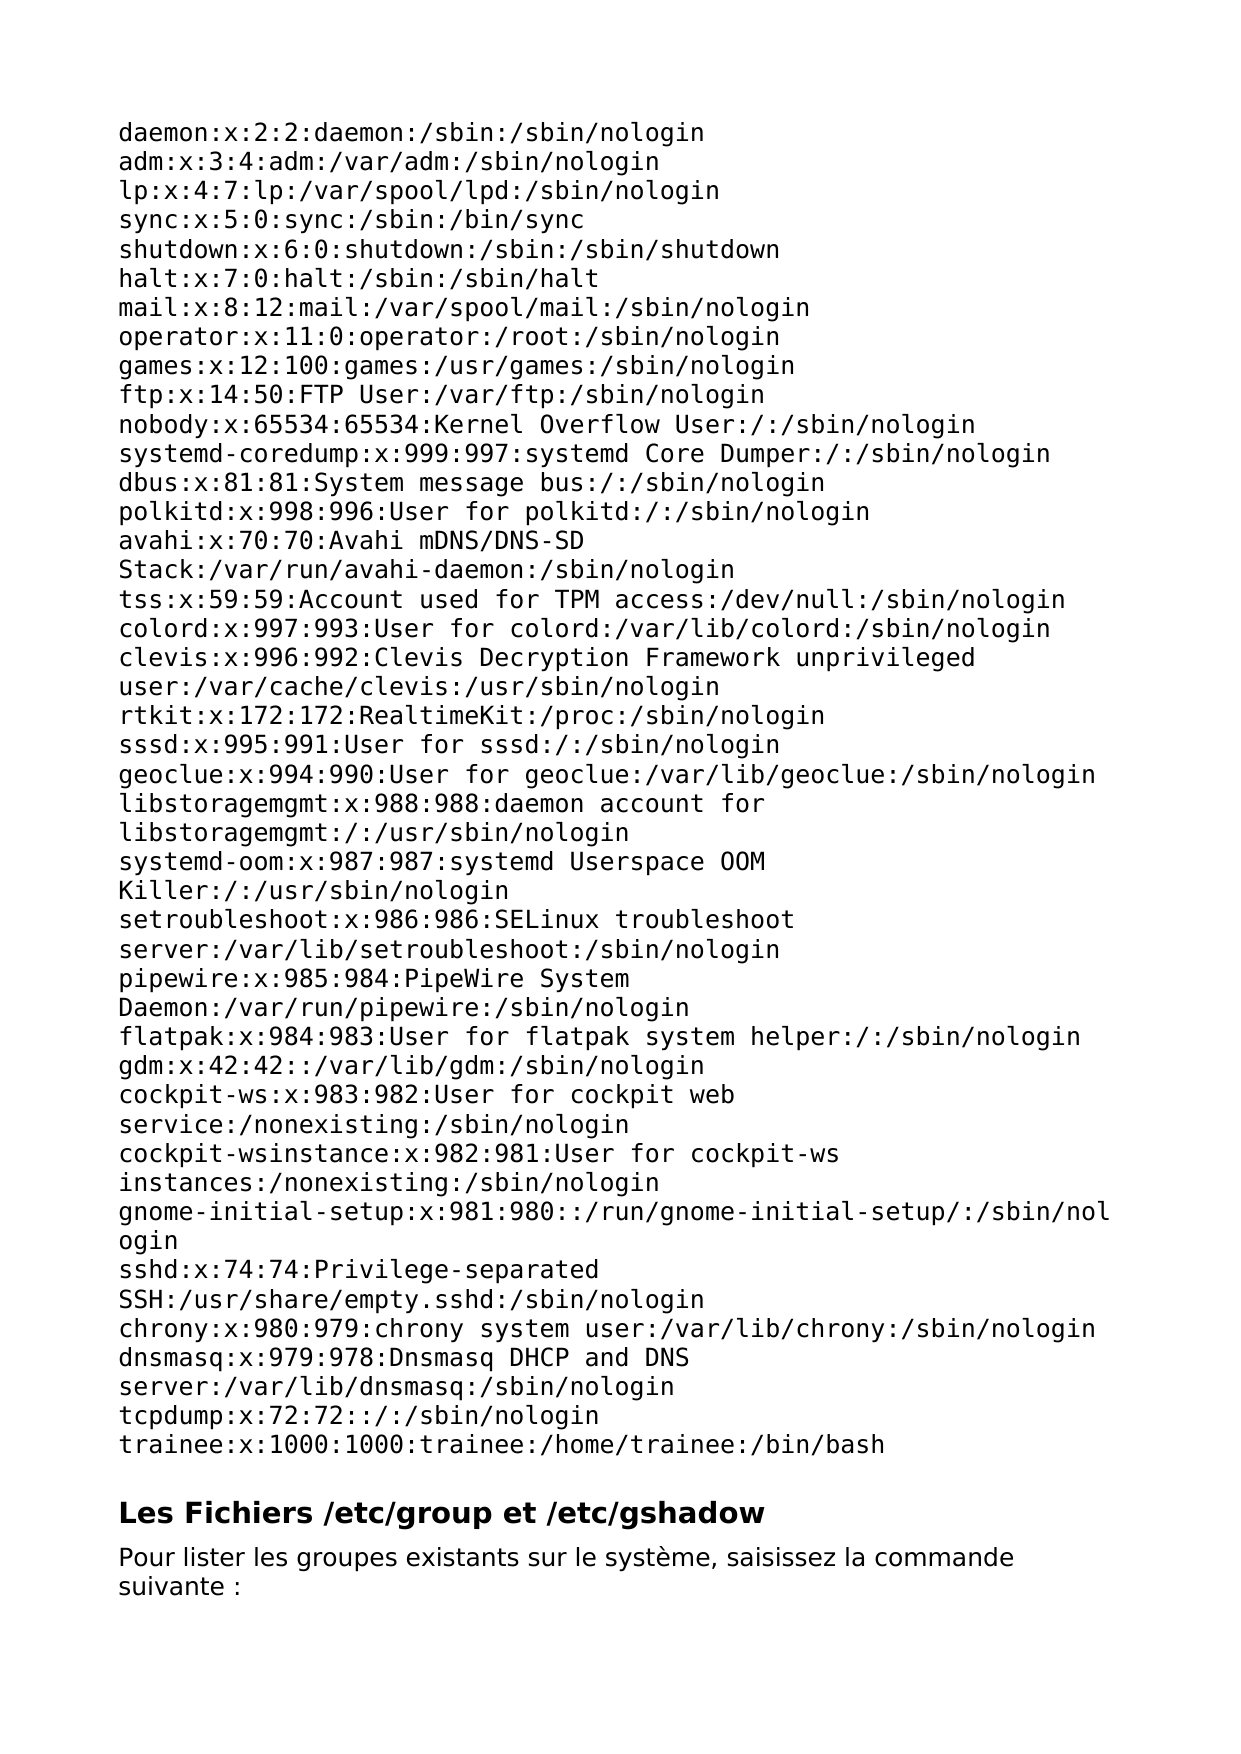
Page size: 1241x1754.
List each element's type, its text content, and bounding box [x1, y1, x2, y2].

text Pour lister les groupes existants sur le système, saisissez la commande suivante : [118, 1543, 1122, 1601]
subtitle Les Fichiers /etc/group et /etc/gshadow [118, 1497, 1122, 1531]
text daemon:x:2:2:daemon:/sbin:/sbin/nologin adm:x:3:4:adm:/var/adm:/sbin/nologin lp:x:4:7:lp:/var/spool/lpd:/sbin/nologin sync:x:5:0:sync:/sbin:/bin/sync shutdown:x:6:0:shutdown:/sbin:/sbin/shutdown halt:x:7:0:halt:/sbin:/sbin/halt mail:x:8:12:mail:/var/spool/mail:/sbin/nologin operator:x:11:0:operator:/root:/sbin/nologin games:x:12:100:games:/usr/games:/sbin/nologin ftp:x:14:50:FTP User:/var/ftp:/sbin/nologin nobody:x:65534:65534:Kernel Overflow User:/:/sbin/nologin systemd-coredump:x:999:997:systemd Core Dumper:/:/sbin/nologin dbus:x:81:81:System message bus:/:/sbin/nologin polkitd:x:998:996:User for polkitd:/:/sbin/nologin avahi:x:70:70:Avahi mDNS/DNS-SD Stack:/var/run/avahi-daemon:/sbin/nologin tss:x:59:59:Account used for TPM access:/dev/null:/sbin/nologin colord:x:997:993:User for colord:/var/lib/colord:/sbin/nologin clevis:x:996:992:Clevis Decryption Framework unprivileged user:/var/cache/clevis:/usr/sbin/nologin rtkit:x:172:172:RealtimeKit:/proc:/sbin/nologin sssd:x:995:991:User for sssd:/:/sbin/nologin geoclue:x:994:990:User for geoclue:/var/lib/geoclue:/sbin/nologin libstoragemgmt:x:988:988:daemon account for libstoragemgmt:/:/usr/sbin/nologin systemd-oom:x:987:987:systemd Userspace OOM Killer:/:/usr/sbin/nologin setroubleshoot:x:986:986:SELinux troubleshoot server:/var/lib/setroubleshoot:/sbin/nologin pipewire:x:985:984:PipeWire System Daemon:/var/run/pipewire:/sbin/nologin flatpak:x:984:983:User for flatpak system helper:/:/sbin/nologin gdm:x:42:42::/var/lib/gdm:/sbin/nologin cockpit-ws:x:983:982:User for cockpit web service:/nonexisting:/sbin/nologin cockpit-wsinstance:x:982:981:User for cockpit-ws instances:/nonexisting:/sbin/nologin gnome-initial-setup:x:981:980::/run/gnome-initial-setup/:/sbin/nologin sshd:x:74:74:Privilege-separated SSH:/usr/share/empty.sshd:/sbin/nologin chrony:x:980:979:chrony system user:/var/lib/chrony:/sbin/nologin dnsmasq:x:979:978:Dnsmasq DHCP and DNS server:/var/lib/dnsmasq:/sbin/nologin tcpdump:x:72:72::/:/sbin/nologin trainee:x:1000:1000:trainee:/home/trainee:/bin/bash [118, 118, 1122, 1460]
